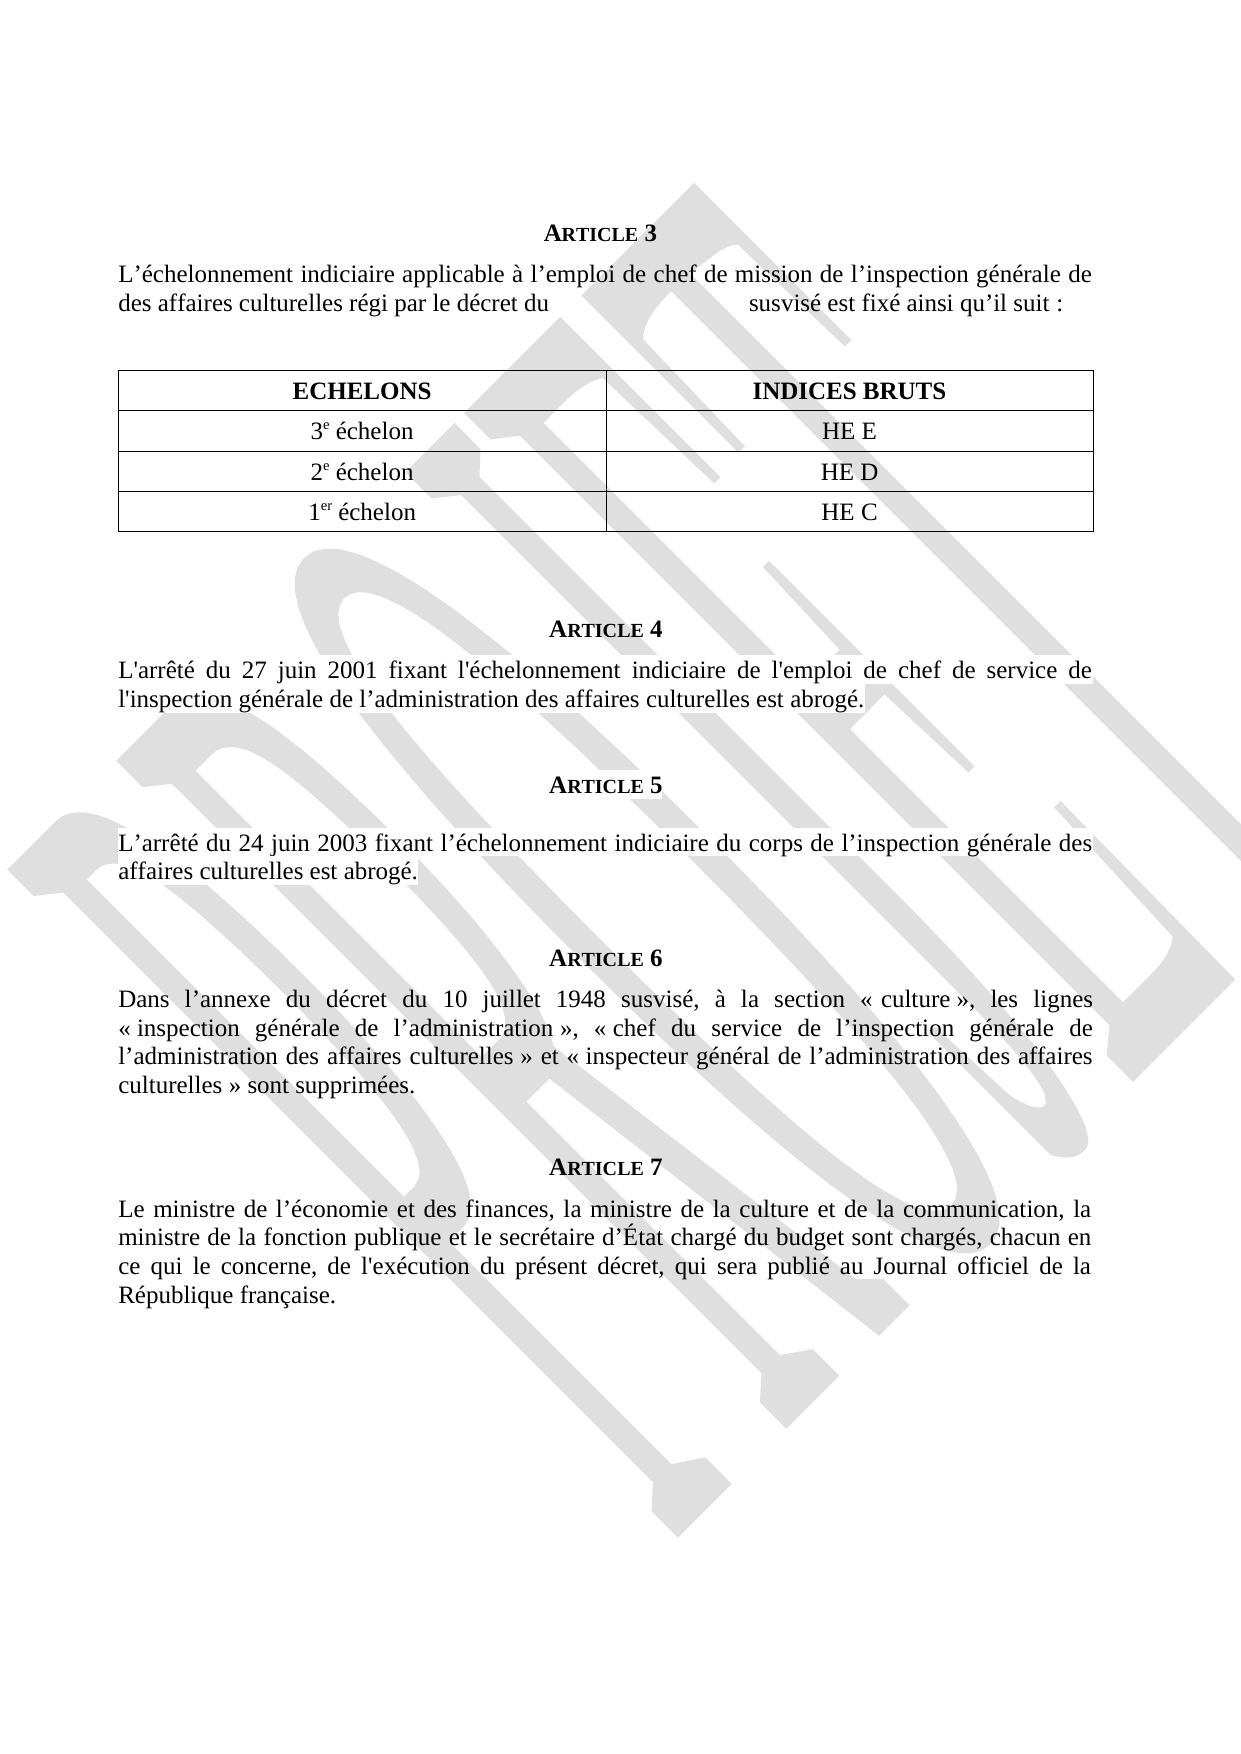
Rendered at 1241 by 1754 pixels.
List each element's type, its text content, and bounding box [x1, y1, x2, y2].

text Article 6 [369, 943, 481, 971]
text Article 4 [618, 614, 726, 643]
text Article 6 [494, 943, 591, 971]
text L’arrêté du 24 juin 2003 fixant l’échelonnement indiciaire du corps de l’inspection générale des affaires culturelles est abrogé. [254, 828, 405, 885]
table_cell HE D [607, 452, 869, 491]
table_cell [496, 492, 606, 531]
text Article 4 [118, 614, 312, 643]
table_cell 3e échelon [119, 411, 534, 451]
text Article 5 [892, 770, 1093, 799]
table_cell HE D [870, 452, 1093, 491]
table_header INDICES BRUTS [616, 371, 694, 410]
text Article 6 [152, 943, 260, 971]
text Dans l’annexe du décret du 10 juillet 1948 susvisé, à la section « culture », les lignes « inspection générale de l’administration », « chef du service de l’inspection générale de l’administration des affaires culturelles » et « inspecteur général de l’administration des affaires culturelles » sont supprimées. [410, 984, 505, 1055]
text L'arrêté du 27 juin 2001 fixant l'échelonnement indiciaire de l'emploi de chef de service de l'inspection générale de l’administration des affaires culturelles est abrogé. [659, 655, 796, 713]
text Article 7 [693, 1152, 824, 1181]
table_header INDICES BRUTS [675, 371, 788, 410]
text Article 5 [642, 770, 763, 799]
text Le ministre de l’économie et des finances, la ministre de la culture et de la communication, la ministre de la fonction publique et le secrétaire d’État chargé du budget sont chargés, chacun en ce qui le concerne, de l'exécution du présent décret, qui sera publié au Journal officiel de la République française. [118, 1194, 478, 1309]
text Le ministre de l’économie et des finances, la ministre de la culture et de la communication, la ministre de la fonction publique et le secrétaire d’État chargé du budget sont chargés, chacun en ce qui le concerne, de l'exécution du présent décret, qui sera publié au Journal officiel de la République française. [620, 1194, 843, 1309]
text Article 7 [831, 1152, 955, 1181]
text Article 6 [272, 943, 358, 971]
text [731, 218, 1093, 246]
table_cell [480, 452, 574, 491]
text Article 5 [441, 770, 628, 799]
text L'arrêté du 27 juin 2001 fixant l'échelonnement indiciaire de l'emploi de chef de service de l'inspection générale de l’administration des affaires culturelles est abrogé. [514, 655, 677, 713]
text Le ministre de l’économie et des finances, la ministre de la culture et de la communication, la ministre de la fonction publique et le secrétaire d’État chargé du budget sont chargés, chacun en ce qui le concerne, de l'exécution du présent décret, qui sera publié au Journal officiel de la République française. [747, 1194, 1093, 1309]
table_cell [574, 452, 606, 484]
text L’arrêté du 24 juin 2003 fixant l’échelonnement indiciaire du corps de l’inspection générale des affaires culturelles est abrogé. [389, 828, 506, 885]
text Article 7 [453, 1152, 568, 1181]
text L’échelonnement indiciaire applicable à l’emploi de chef de mission de l’inspection générale de des affaires culturelles régi par le décret du susvisé est fixé ainsi qu’il suit : [772, 259, 1093, 316]
text Article 4 [1032, 614, 1093, 643]
text Dans l’annexe du décret du 10 juillet 1948 susvisé, à la section « culture », les lignes « inspection générale de l’administration », « chef du service de l’inspection générale de l’administration des affaires culturelles » et « inspecteur général de l’administration des affaires culturelles » sont supprimées. [984, 984, 1093, 1099]
text Article 6 [118, 949, 140, 971]
text Article 7 [118, 1152, 350, 1181]
text Le ministre de l’économie et des finances, la ministre de la culture et de la communication, la ministre de la fonction publique et le secrétaire d’État chargé du budget sont chargés, chacun en ce qui le concerne, de l'exécution du présent décret, qui sera publié au Journal officiel de la République française. [451, 1194, 696, 1309]
text Article 5 [328, 770, 428, 799]
table_header ECHELONS [119, 371, 504, 410]
text L'arrêté du 27 juin 2001 fixant l'échelonnement indiciaire de l'emploi de chef de service de l'inspection générale de l’administration des affaires culturelles est abrogé. [118, 655, 358, 713]
table_cell [910, 492, 1093, 531]
table_cell HE E [829, 411, 1093, 451]
table_cell 2e échelon [119, 452, 424, 491]
text Article 4 [736, 614, 832, 643]
text Dans l’annexe du décret du 10 juillet 1948 susvisé, à la section « culture », les lignes « inspection générale de l’administration », « chef du service de l’inspection générale de l’administration des affaires culturelles » et « inspecteur général de l’administration des affaires culturelles » sont supprimées. [524, 984, 725, 1099]
text Dans l’annexe du décret du 10 juillet 1948 susvisé, à la section « culture », les lignes « inspection générale de l’administration », « chef du service de l’inspection générale de l’administration des affaires culturelles » et « inspecteur général de l’administration des affaires culturelles » sont supprimées. [849, 984, 1045, 1099]
text Dans l’annexe du décret du 10 juillet 1948 susvisé, à la section « culture », les lignes « inspection générale de l’administration », « chef du service de l’inspection générale de l’administration des affaires culturelles » et « inspecteur général de l’administration des affaires culturelles » sont supprimées. [314, 984, 486, 1099]
table_cell HE C [614, 492, 909, 531]
table_cell 1er échelon [119, 492, 496, 531]
text Article 5 [774, 770, 882, 799]
text Article 7 [578, 1152, 679, 1181]
table_header INDICES BRUTS [789, 371, 1093, 410]
text Dans l’annexe du décret du 10 juillet 1948 susvisé, à la section « culture », les lignes « inspection générale de l’administration », « chef du service de l’inspection générale de l’administration des affaires culturelles » et « inspecteur général de l’administration des affaires culturelles » sont supprimées. [118, 984, 268, 1099]
text Article 6 [1065, 943, 1093, 971]
text L’arrêté du 24 juin 2003 fixant l’échelonnement indiciaire du corps de l’inspection générale des affaires culturelles est abrogé. [832, 828, 968, 885]
text Article 4 [824, 614, 1021, 643]
text L'arrêté du 27 juin 2001 fixant l'échelonnement indiciaire de l'emploi de chef de service de l'inspection générale de l’administration des affaires culturelles est abrogé. [865, 655, 1091, 713]
text Dans l’annexe du décret du 10 juillet 1948 susvisé, à la section « culture », les lignes « inspection générale de l’administration », « chef du service de l’inspection générale de l’administration des affaires culturelles » et « inspecteur général de l’administration des affaires culturelles » sont supprimées. [647, 984, 909, 1099]
text Article 5 [197, 770, 316, 799]
text L’arrêté du 24 juin 2003 fixant l’échelonnement indiciaire du corps de l’inspection générale des affaires culturelles est abrogé. [701, 828, 849, 885]
text Article 7 [977, 1152, 1093, 1181]
text L’échelonnement indiciaire applicable à l’emploi de chef de mission de l’inspection générale de des affaires culturelles régi par le décret du susvisé est fixé ainsi qu’il suit : [118, 259, 616, 316]
text Article 5 [118, 770, 186, 799]
text Article 4 [462, 614, 608, 643]
text Article 6 [812, 943, 935, 971]
text Article 6 [606, 943, 798, 971]
table_cell HE E [607, 411, 678, 451]
text L’arrêté du 24 juin 2003 fixant l’échelonnement indiciaire du corps de l’inspection générale des affaires culturelles est abrogé. [494, 828, 715, 885]
table_cell HE E [656, 411, 735, 451]
table_header INDICES BRUTS [607, 384, 635, 410]
text L’arrêté du 24 juin 2003 fixant l’échelonnement indiciaire du corps de l’inspection générale des affaires culturelles est abrogé. [950, 828, 1093, 885]
table_header [558, 379, 606, 410]
text L'arrêté du 27 juin 2001 fixant l'échelonnement indiciaire de l'emploi de chef de service de l'inspection générale de l’administration des affaires culturelles est abrogé. [353, 655, 537, 713]
table_cell [545, 411, 606, 451]
text L’arrêté du 24 juin 2003 fixant l’échelonnement indiciaire du corps de l’inspection générale des affaires culturelles est abrogé. [130, 828, 272, 885]
text Article 3 [118, 218, 657, 246]
table_cell HE E [713, 411, 829, 451]
text Article 6 [946, 943, 1054, 971]
text Article 7 [361, 1152, 419, 1181]
text Dans l’annexe du décret du 10 juillet 1948 susvisé, à la section « culture », les lignes « inspection générale de l’administration », « chef du service de l’inspection générale de l’administration des affaires culturelles » et « inspecteur général de l’administration des affaires culturelles » sont supprimées. [193, 984, 379, 1099]
text Article 4 [339, 614, 454, 643]
text L’échelonnement indiciaire applicable à l’emploi de chef de mission de l’inspection générale de des affaires culturelles régi par le décret du susvisé est fixé ainsi qu’il suit : [693, 259, 811, 316]
